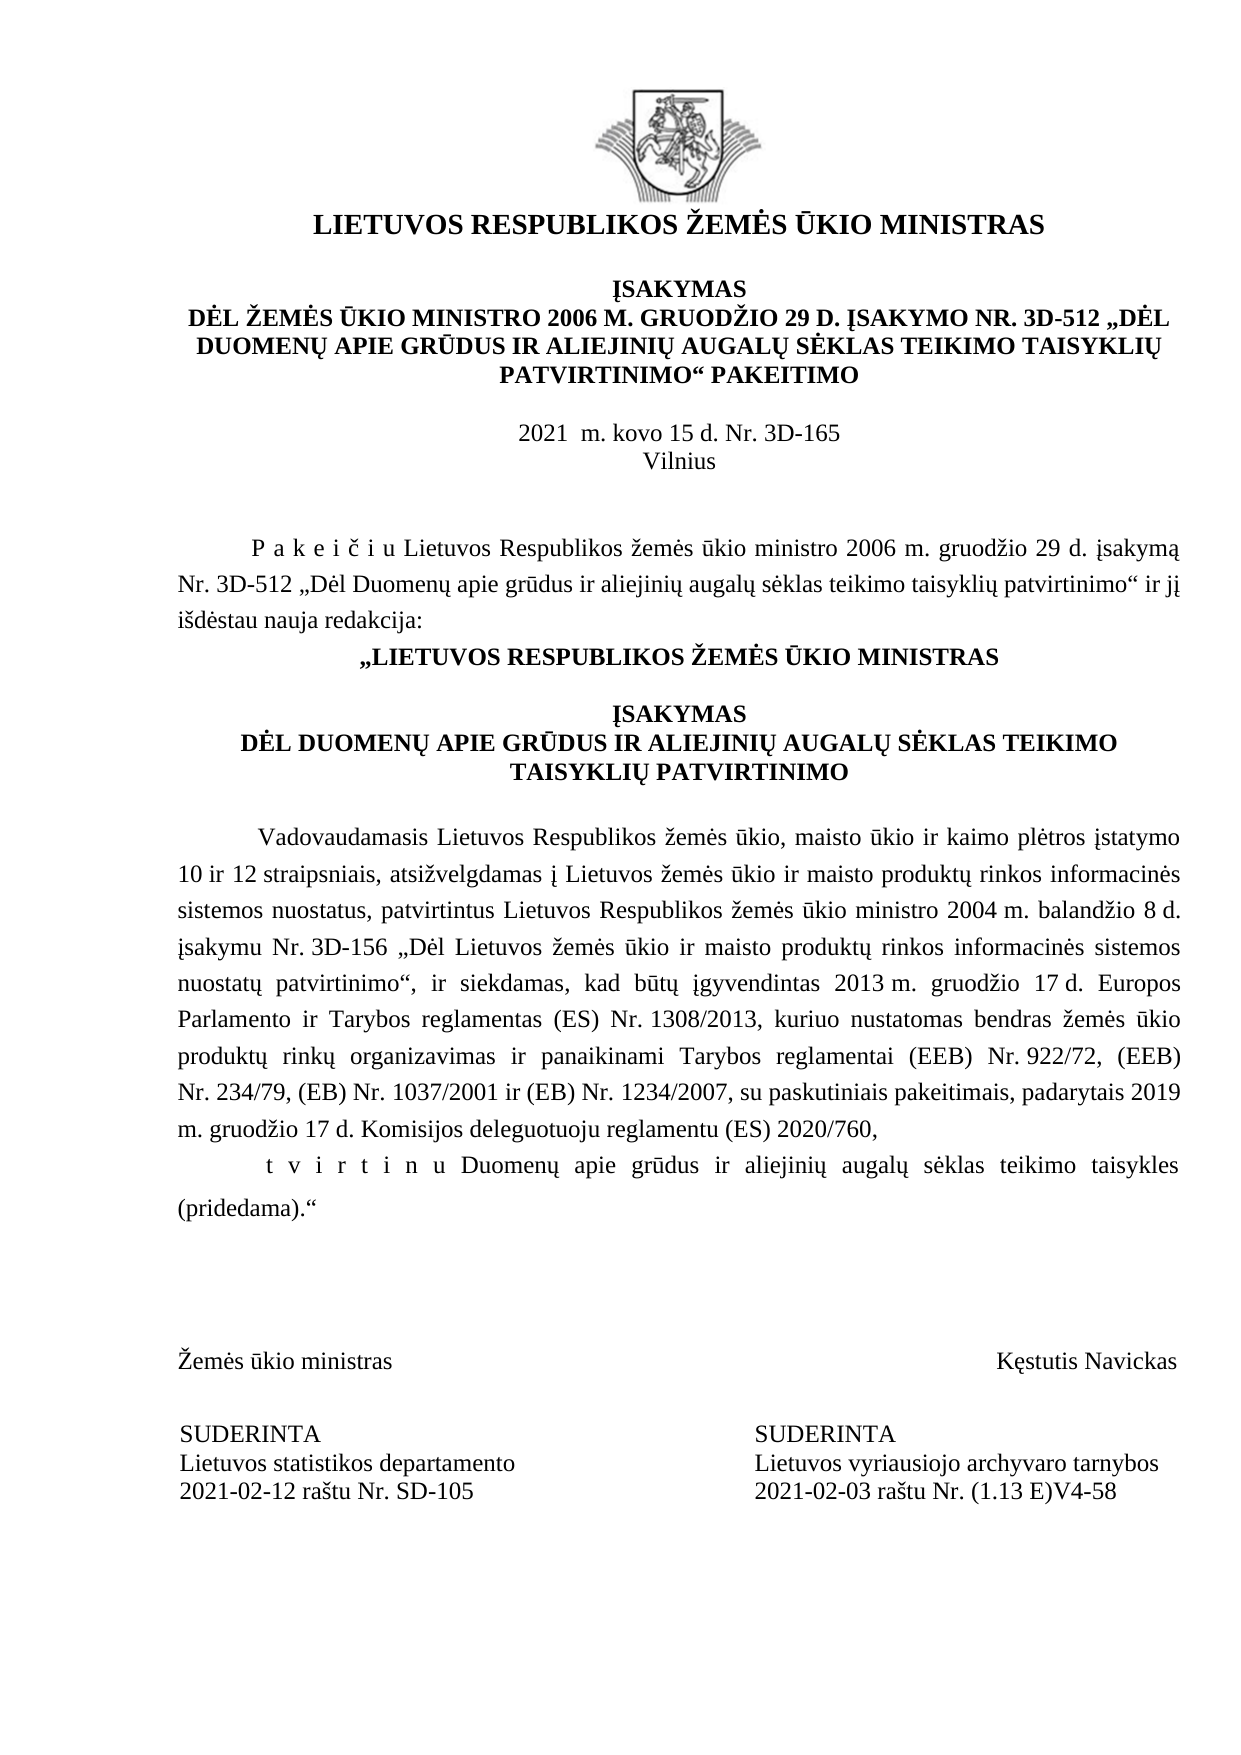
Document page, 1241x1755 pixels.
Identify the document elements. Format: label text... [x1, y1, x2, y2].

text LIETUVOS RESPUBLIKOS ŽEMĖS ŪKIO MINISTRAS [177, 207, 1181, 240]
text t v i r t i n u Duomenų apie grūdus ir aliejinių augalų sėklas teikimo taisykles (pridedama).“ [177, 1150, 1181, 1222]
text 2021-02-12 raštu Nr. SD-105 2021-02-03 raštu Nr. (1.13 E)V4-58 [177, 1476, 1181, 1505]
text Vilnius [177, 446, 1181, 475]
text ĮSAKYMAS [177, 274, 1181, 303]
text Lietuvos statistikos departamento Lietuvos vyriausiojo archyvaro tarnybos [177, 1448, 1181, 1476]
text 2021 m. kovo 15 d. Nr. 3D-165 [177, 418, 1181, 446]
text „LIETUVOS RESPUBLIKOS ŽEMĖS ŪKIO MINISTRAS [177, 642, 1181, 671]
text Dėl DUOMENŲ APIE GRŪDUS IR ALIEJINIŲ AUGALŲ SĖKLAS TEIKIMO TAISYKLIŲ PATVIRTINIMO [177, 728, 1181, 786]
text SUDERINTA SUDERINTA [177, 1419, 1181, 1448]
text DĖL ŽEMĖS ŪKIO MINISTRO 2006 M. GRUODŽIO 29 D. ĮSAKYMO NR. 3D-512 „DĖL DUOMENŲ APIE GRŪDUS IR ALIEJINIŲ AUGALŲ SĖKLAS TEIKIMO TAISYKLIŲ PATVIRTINIMO“ PAKEITIMO [177, 303, 1181, 389]
text Žemės ūkio ministras Kęstutis Navickas [177, 1346, 1181, 1375]
text Vadovaudamasis Lietuvos Respublikos žemės ūkio, maisto ūkio ir kaimo plėtros įstatymo 10 ir 12 straipsniais, atsižvelgdamas į Lietuvos žemės ūkio ir maisto produktų rinkos informacinės sistemos nuostatus, patvirtintus Lietuvos Respublikos žemės ūkio ministro 2004 m. balandžio 8 d. įsakymu Nr. 3D-156 „Dėl Lietuvos žemės ūkio ir maisto produktų rinkos informacinės sistemos nuostatų patvirtinimo“, ir siekdamas, kad būtų įgyvendintas 2013 m. gruodžio 17 d. Europos Parlamento ir Tarybos reglamentas (ES) Nr. 1308/2013, kuriuo nustatomas bendras žemės ūkio produktų rinkų organizavimas ir panaikinami Tarybos reglamentai (EEB) Nr. 922/72, (EEB) Nr. 234/79, (EB) Nr. 1037/2001 ir (EB) Nr. 1234/2007, su paskutiniais pakeitimais, padarytais 2019 m. gruodžio 17 d. Komisijos deleguotuoju reglamentu (ES) 2020/760, [177, 822, 1181, 1143]
text P a k e i č i u Lietuvos Respublikos žemės ūkio ministro 2006 m. gruodžio 29 d. įsakymą Nr. 3D-512 „Dėl Duomenų apie grūdus ir aliejinių augalų sėklas teikimo taisyklių patvirtinimo“ ir jį išdėstau nauja redakcija: [177, 533, 1181, 634]
text ĮSAKYMAS [177, 699, 1181, 728]
